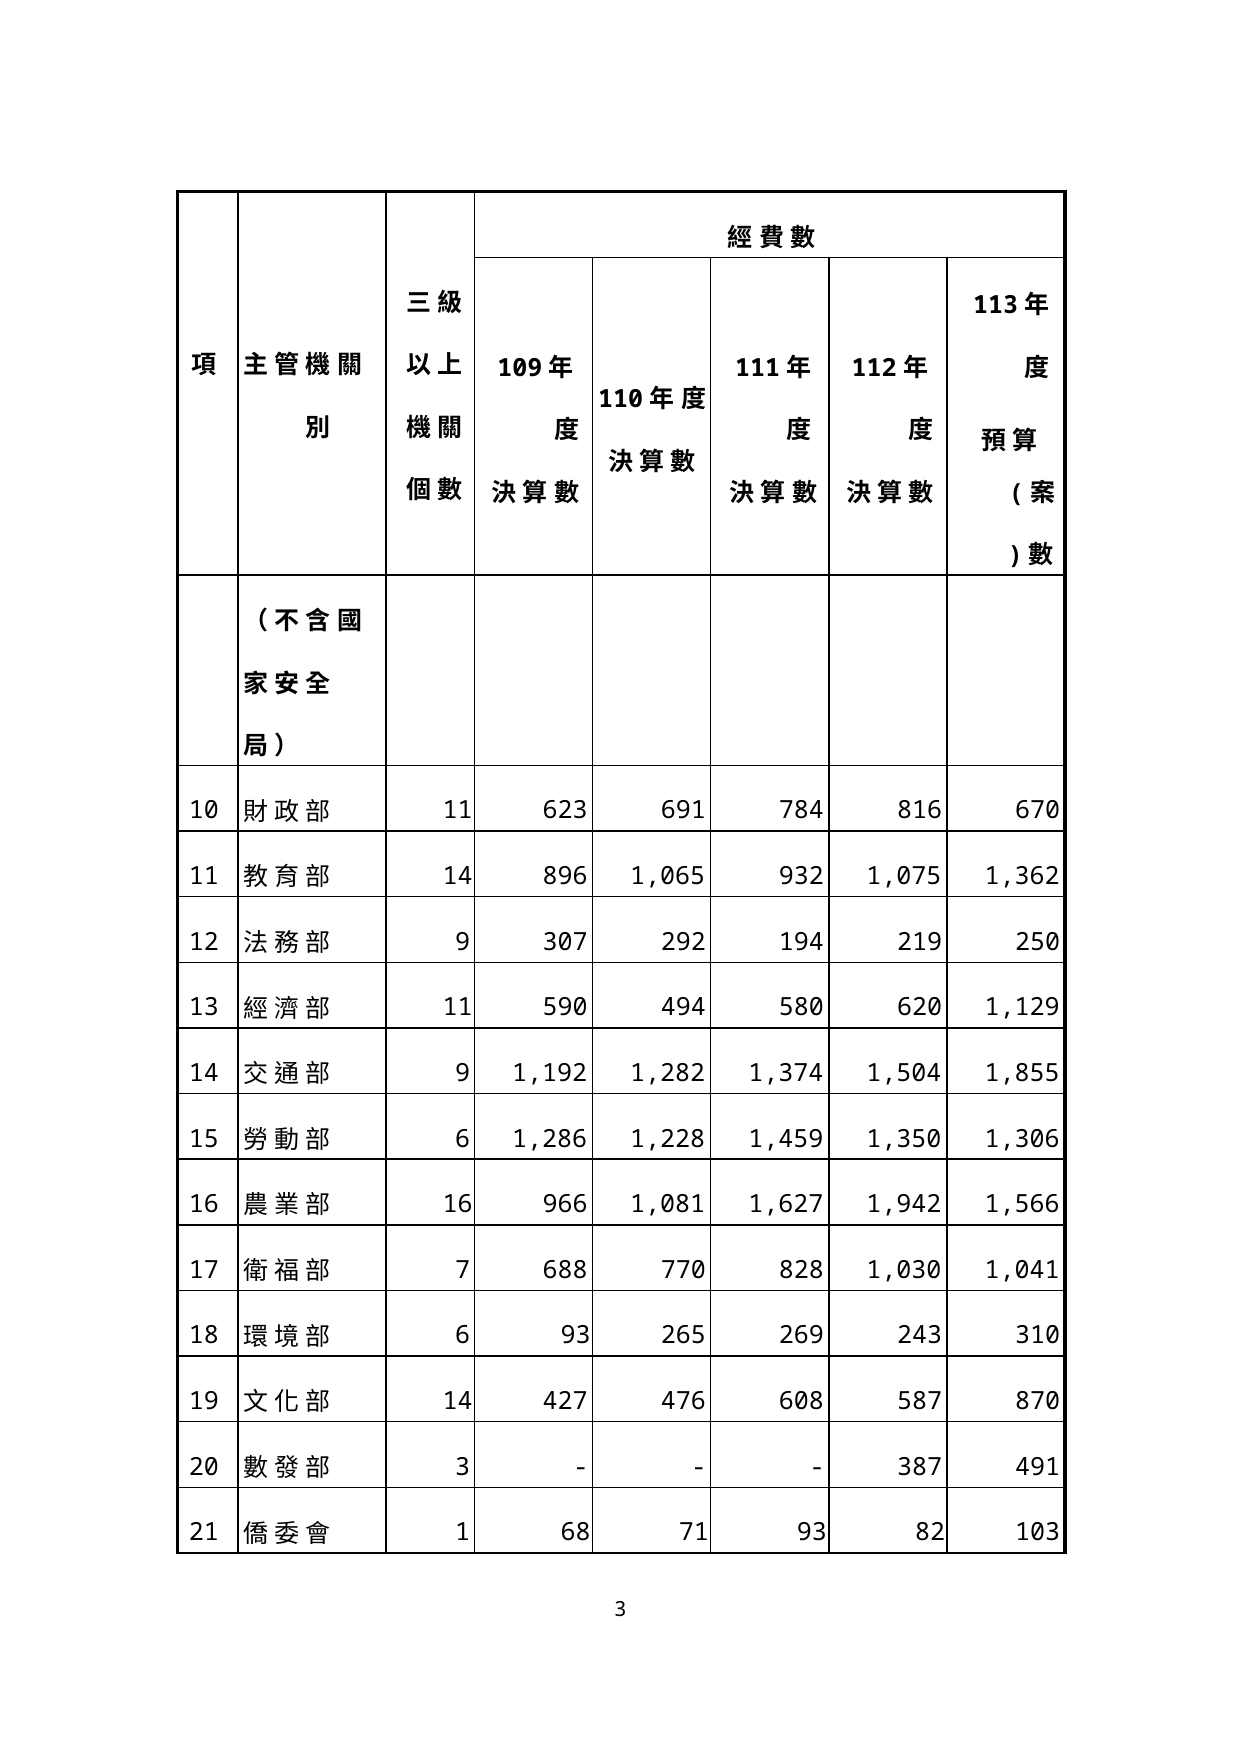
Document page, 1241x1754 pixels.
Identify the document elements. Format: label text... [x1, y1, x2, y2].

table_cell 1,228 [593, 1094, 710, 1158]
table_cell （不含國家安全局） [239, 576, 385, 764]
table_cell 110年度 決算數 [593, 258, 710, 574]
table_cell 828 [711, 1226, 828, 1289]
table_cell 10 [179, 766, 237, 830]
table_cell [830, 576, 946, 764]
table_cell 僑委會 [239, 1488, 385, 1552]
table_cell 269 [711, 1291, 828, 1355]
table_cell 14 [179, 1029, 237, 1093]
table_header 主管機關別 [239, 193, 385, 574]
table_cell 770 [593, 1226, 710, 1289]
table_cell 1,030 [830, 1226, 946, 1289]
table_cell 219 [830, 897, 946, 961]
table_cell [593, 576, 710, 764]
table_cell - [711, 1422, 828, 1486]
table_cell [948, 576, 1063, 764]
table_cell 文化部 [239, 1357, 385, 1421]
table_cell 數發部 [239, 1422, 385, 1486]
table_cell 20 [179, 1422, 237, 1486]
table_cell 1,362 [948, 832, 1063, 896]
table_cell 15 [179, 1094, 237, 1158]
table_cell 財政部 [239, 766, 385, 830]
table_cell 113年度 預算(案)數 [948, 258, 1063, 574]
table_cell 250 [948, 897, 1063, 961]
table_cell 1,282 [593, 1029, 710, 1093]
table_cell - [593, 1422, 710, 1486]
table_cell 3 [387, 1422, 474, 1486]
table_cell 111年度 決算數 [711, 258, 828, 574]
table_cell 1,374 [711, 1029, 828, 1093]
table_cell 691 [593, 766, 710, 830]
table_cell 476 [593, 1357, 710, 1421]
table_cell 11 [387, 963, 474, 1027]
table_cell 82 [830, 1488, 946, 1552]
table_cell 93 [475, 1291, 592, 1355]
table_cell 670 [948, 766, 1063, 830]
table_cell 14 [387, 1357, 474, 1421]
table_cell 896 [475, 832, 592, 896]
table_cell [711, 576, 828, 764]
table_cell 1,459 [711, 1094, 828, 1158]
table_cell 1,041 [948, 1226, 1063, 1289]
table_cell 法務部 [239, 897, 385, 961]
table_cell 勞動部 [239, 1094, 385, 1158]
table_cell 387 [830, 1422, 946, 1486]
table_cell 1,566 [948, 1160, 1063, 1224]
table_cell 784 [711, 766, 828, 830]
table_cell 427 [475, 1357, 592, 1421]
table_cell 9 [387, 1029, 474, 1093]
table_cell 農業部 [239, 1160, 385, 1224]
table_cell 932 [711, 832, 828, 896]
table_cell 491 [948, 1422, 1063, 1486]
table_cell 1,942 [830, 1160, 946, 1224]
table_cell 1,129 [948, 963, 1063, 1027]
table_cell [387, 576, 474, 764]
table_cell 587 [830, 1357, 946, 1421]
table_cell [179, 576, 237, 764]
table_cell 1,065 [593, 832, 710, 896]
table_cell 19 [179, 1357, 237, 1421]
table_cell 17 [179, 1226, 237, 1289]
table_cell 590 [475, 963, 592, 1027]
table_cell 1,350 [830, 1094, 946, 1158]
table_cell 1,081 [593, 1160, 710, 1224]
table_cell 307 [475, 897, 592, 961]
table_cell 11 [179, 832, 237, 896]
table_cell 870 [948, 1357, 1063, 1421]
table_cell 494 [593, 963, 710, 1027]
table_cell 1,627 [711, 1160, 828, 1224]
table_cell 9 [387, 897, 474, 961]
table_cell 1,306 [948, 1094, 1063, 1158]
table_cell 1,286 [475, 1094, 592, 1158]
table_cell 310 [948, 1291, 1063, 1355]
table_cell 21 [179, 1488, 237, 1552]
table_header 三級以上機關個數 [387, 193, 474, 574]
table_cell 688 [475, 1226, 592, 1289]
table_cell 16 [179, 1160, 237, 1224]
table_cell 14 [387, 832, 474, 896]
table_cell 93 [711, 1488, 828, 1552]
table_cell 292 [593, 897, 710, 961]
table_cell 教育部 [239, 832, 385, 896]
table_cell 68 [475, 1488, 592, 1552]
table_cell 12 [179, 897, 237, 961]
table_cell 6 [387, 1094, 474, 1158]
table_cell 經濟部 [239, 963, 385, 1027]
table_header 項次 [179, 193, 237, 574]
table_cell 1,192 [475, 1029, 592, 1093]
table_cell 13 [179, 963, 237, 1027]
table_cell 194 [711, 897, 828, 961]
table_cell 11 [387, 766, 474, 830]
table_cell 265 [593, 1291, 710, 1355]
table_cell 608 [711, 1357, 828, 1421]
table_cell 衛福部 [239, 1226, 385, 1289]
table_cell 1 [387, 1488, 474, 1552]
table_cell 18 [179, 1291, 237, 1355]
table_cell 112年度 決算數 [830, 258, 946, 574]
table_cell - [475, 1422, 592, 1486]
table_cell 環境部 [239, 1291, 385, 1355]
table_cell 243 [830, 1291, 946, 1355]
table_cell [475, 576, 592, 764]
table_cell 1,504 [830, 1029, 946, 1093]
table_header 經費數 [475, 193, 1063, 257]
table_cell 7 [387, 1226, 474, 1289]
table_cell 16 [387, 1160, 474, 1224]
table_cell 623 [475, 766, 592, 830]
table_cell 交通部 [239, 1029, 385, 1093]
table_cell 103 [948, 1488, 1063, 1552]
table_cell 109年度 決算數 [475, 258, 592, 574]
table_cell 966 [475, 1160, 592, 1224]
table_cell 1,075 [830, 832, 946, 896]
table_cell 6 [387, 1291, 474, 1355]
table_cell 620 [830, 963, 946, 1027]
table_cell 71 [593, 1488, 710, 1552]
table_cell 580 [711, 963, 828, 1027]
table_cell 816 [830, 766, 946, 830]
table_cell 1,855 [948, 1029, 1063, 1093]
